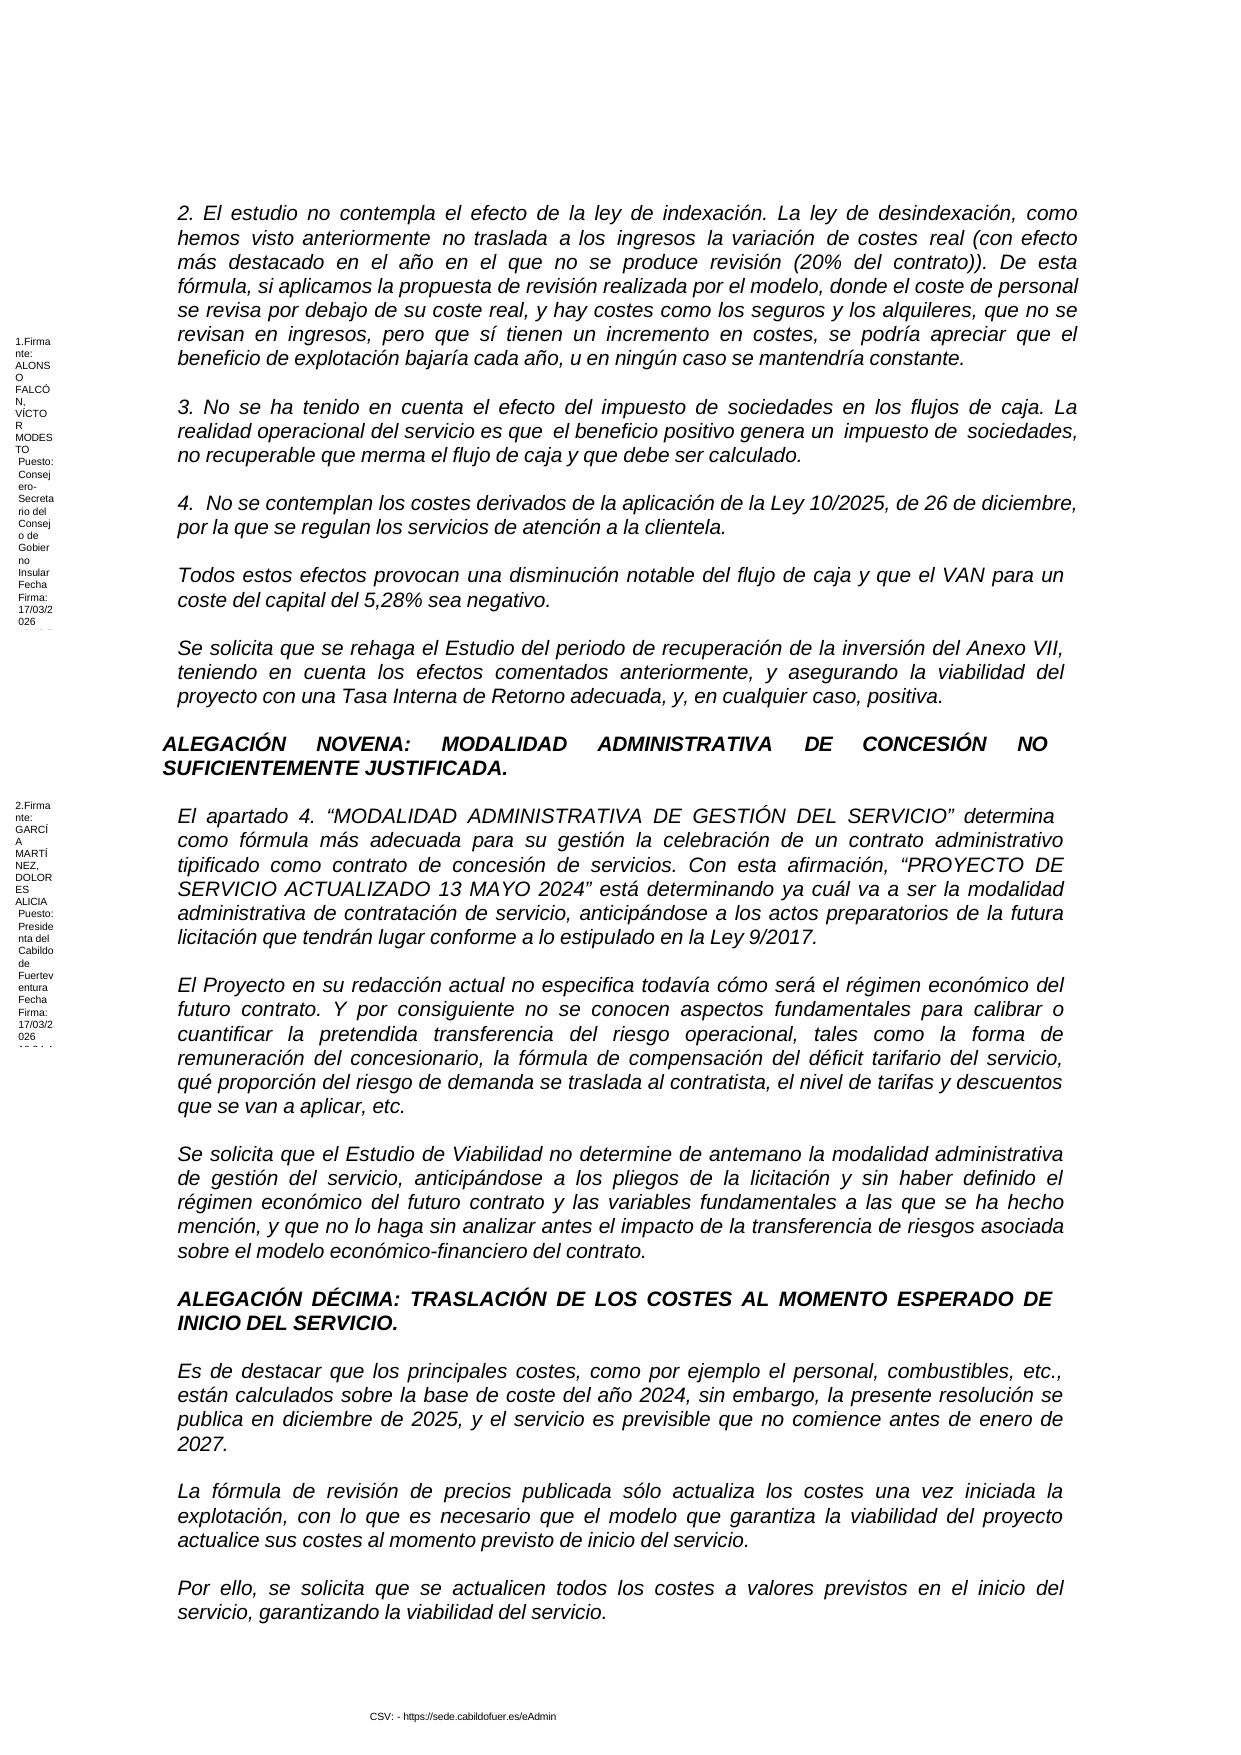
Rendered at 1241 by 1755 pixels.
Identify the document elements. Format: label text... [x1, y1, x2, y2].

text Es de destacar que los principales costes, como por ejemplo el personal, combustibles, etc., están calculados sobre la base de coste del año 2024, sin embargo, la presente resolución se publica en diciembre de 2025, y el servicio es previsible que no comience antes de enero de 2027. [177, 1359, 1064, 1455]
list El estudio no contempla el efecto de la ley de indexación. La ley de desindexación, como hemos visto anteriormente no traslada a los ingresos la variación de costes real (con efecto más destacado en el año en el que no se produce revisión (20% del contrato)). De esta fórmula, si aplicamos la propuesta de revisión realizada por el modelo, donde el coste de personal se revisa por debajo de su coste real, y hay costes como los seguros y los alquileres, que no se revisan en ingresos, pero que sí tienen un incremento en costes, se podría apreciar que el beneficio de explotación bajaría cada año, u en ningún caso se mantendría constante. [177, 201, 1078, 370]
list No se contemplan los costes derivados de la aplicación de la Ley 10/2025, de 26 de diciembre, por la que se regulan los servicios de atención a la clientela. [177, 491, 1078, 539]
text Se solicita que el Estudio de Viabilidad no determine de antemano la modalidad administrativa de gestión del servicio, anticipándose a los pliegos de la licitación y sin haber definido el régimen económico del futuro contrato y las variables fundamentales a las que se ha hecho mención, y que no lo haga sin analizar antes el impacto de la transferencia de riesgos asociada sobre el modelo económico-financiero del contrato. [177, 1142, 1064, 1263]
text Puesto: Consejero-Secretario del Consejo de Gobierno Insular Fecha Firma: 17/03/2026 10:10:53 [18, 456, 54, 629]
picture [364, 1704, 984, 1725]
subtitle ALEGACIÓN DÉCIMA: TRASLACIÓN DE LOS COSTES AL MOMENTO ESPERADO DE INICIO DEL SERVICIO. [177, 1287, 1078, 1335]
text 1.Firmante: ALONSO FALCÓN, VÍCTOR MODESTO [15, 336, 54, 455]
text como fórmula más adecuada para su gestión la celebración de un contrato administrativo tipificado como contrato de concesión de servicios. Con esta afirmación, “PROYECTO DE SERVICIO ACTUALIZADO 13 MAYO 2024” está determinando ya cuál va a ser la modalidad administrativa de contratación de servicio, anticipándose a los actos preparatorios de la futura licitación que tendrán lugar conforme a lo estipulado en la Ley 9/2017. [177, 828, 1064, 949]
text Se solicita que se rehaga el Estudio del periodo de recuperación de la inversión del Anexo VII, teniendo en cuenta los efectos comentados anteriormente, y asegurando la viabilidad del proyecto con una Tasa Interna de Retorno adecuada, y, en cualquier caso, positiva. [177, 635, 1064, 708]
list No se ha tenido en cuenta el efecto del impuesto de sociedades en los flujos de caja. La realidad operacional del servicio es que el beneficio positivo genera un impuesto de sociedades, no recuperable que merma el flujo de caja y que debe ser calculado. [177, 394, 1078, 467]
text 2.Firmante: GARCÍA MARTÍNEZ, DOLORES ALICIA [15, 800, 54, 908]
text Puesto: Presidenta del Cabildo de Fuerteventura Fecha Firma: 17/03/2026 10:34:47 [18, 908, 54, 1046]
text Todos estos efectos provocan una disminución notable del flujo de caja y que el VAN para un coste del capital del 5,28% sea negativo. [177, 563, 1064, 612]
subtitle ALEGACIÓN NOVENA: MODALIDAD ADMINISTRATIVA DE CONCESIÓN NO SUFICIENTEMENTE JUSTIFICADA. [162, 732, 1064, 780]
text Por ello, se solicita que se actualicen todos los costes a valores previstos en el inicio del servicio, garantizando la viabilidad del servicio. [177, 1576, 1064, 1624]
text El apartado 4. “MODALIDAD ADMINISTRATIVA DE GESTIÓN DEL SERVICIO” determina [177, 804, 1078, 828]
text El Proyecto en su redacción actual no especifica todavía cómo será el régimen económico del futuro contrato. Y por consiguiente no se conocen aspectos fundamentales para calibrar o cuantificar la pretendida transferencia del riesgo operacional, tales como la forma de remuneración del concesionario, la fórmula de compensación del déficit tarifario del servicio, qué proporción del riesgo de demanda se traslada al contratista, el nivel de tarifas y descuentos que se van a aplicar, etc. [177, 973, 1064, 1118]
text La fórmula de revisión de precios publicada sólo actualiza los costes una vez iniciada la explotación, con lo que es necesario que el modelo que garantiza la viabilidad del proyecto actualice sus costes al momento previsto de inicio del servicio. [177, 1479, 1064, 1552]
